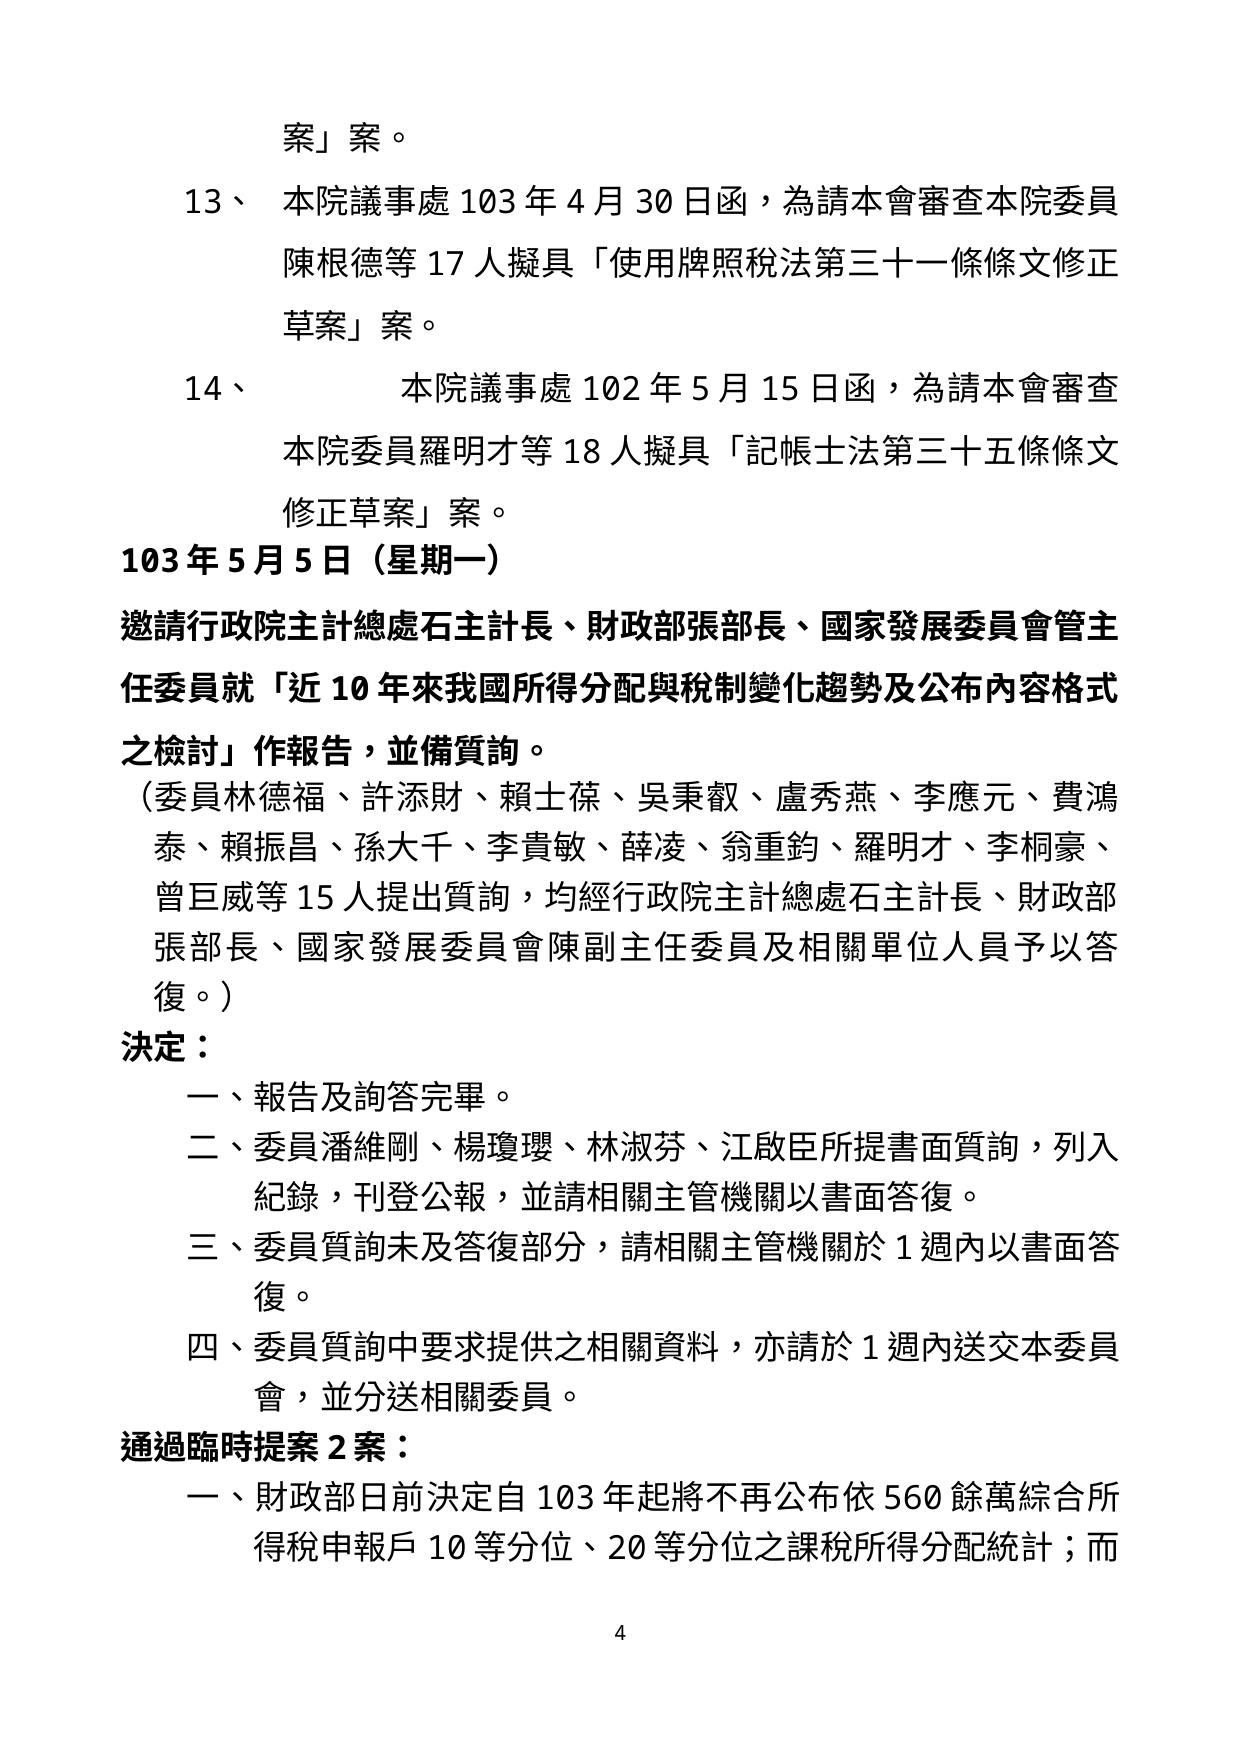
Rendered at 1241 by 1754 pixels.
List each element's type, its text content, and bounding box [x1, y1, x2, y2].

text 一、報告及詢答完畢。 [187, 1069, 1120, 1119]
list 本院議事處102年5月15日函，為請本會審查本院委員羅明才等18人擬具「記帳士法第三十五條條文修正草案」案。 [183, 344, 1120, 532]
text 決定： [120, 1019, 1120, 1069]
text 通過臨時提案2案： [120, 1419, 1120, 1469]
text （委員林德福、許添財、賴士葆、吳秉叡、盧秀燕、李應元、費鴻泰、賴振昌、孫大千、李貴敏、薛凌、翁重鈞、羅明才、李桐豪、曾巨威等15人提出質詢，均經行政院主計總處石主計長、財政部張部長、國家發展委員會陳副主任委員及相關單位人員予以答復。） [120, 769, 1120, 1019]
list 本院議事處103年4月30日函，為請本會審查本院委員陳根德等17人擬具「使用牌照稅法第三十一條條文修正草案」案。 [183, 157, 1120, 344]
list 案」案。 [183, 94, 1120, 157]
text 一、財政部日前決定自103年起將不再公布依560餘萬綜合所得稅申報戶10等分位、20等分位之課稅所得分配統計；而 [187, 1469, 1120, 1569]
text 二、委員潘維剛、楊瓊瓔、林淑芬、江啟臣所提書面質詢，列入紀錄，刊登公報，並請相關主管機關以書面答復。 [187, 1119, 1120, 1219]
text 103年5月5日（星期一） [120, 532, 1120, 582]
text 四、委員質詢中要求提供之相關資料，亦請於1週內送交本委員會，並分送相關委員。 [187, 1319, 1120, 1419]
text 三、委員質詢未及答復部分，請相關主管機關於1週內以書面答復。 [187, 1219, 1120, 1319]
text 邀請行政院主計總處石主計長、財政部張部長、國家發展委員會管主任委員就「近10年來我國所得分配與稅制變化趨勢及公布內容格式之檢討」作報告，並備質詢。 [120, 582, 1120, 769]
